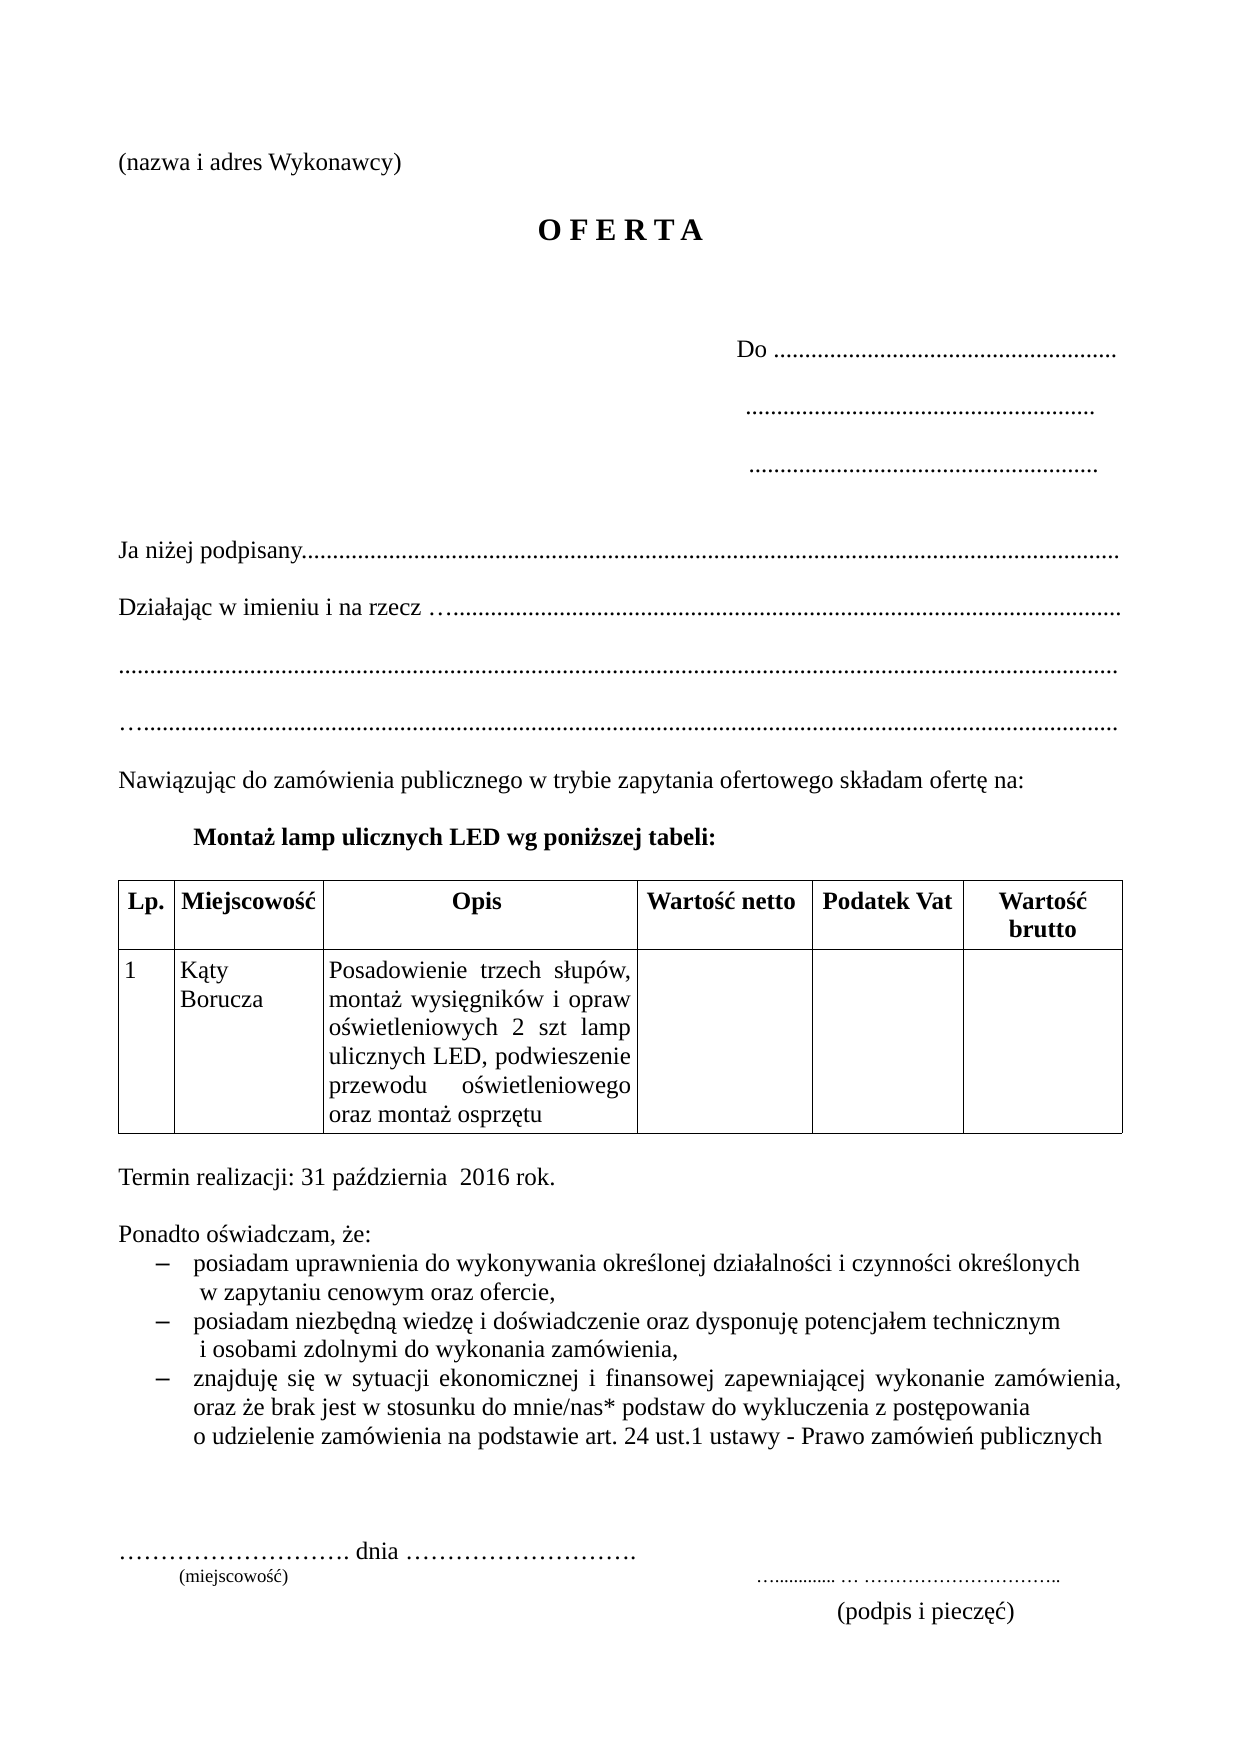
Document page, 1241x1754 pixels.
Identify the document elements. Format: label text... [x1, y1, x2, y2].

table_cell 1 [119, 950, 174, 1133]
list znajduję się w sytuacji ekonomicznej i finansowej zapewniającej wykonanie zamówienia, oraz że brak jest w stosunku do mnie/nas* podstaw do wykluczenia z postępowania [156, 1363, 1122, 1421]
text Termin realizacji: 31 październia 2016 rok. [118, 1162, 1122, 1191]
table_cell [964, 950, 1122, 1133]
text Do ....................................................... [118, 334, 1122, 362]
table_cell [638, 950, 812, 1133]
list o udzielenie zamówienia na podstawie art. 24 ust.1 ustawy - Prawo zamówień publicznych [156, 1421, 1122, 1449]
table_cell Kąty Borucza [175, 950, 323, 1133]
text Ja niżej podpisany................................................................................................................................... [118, 535, 1122, 564]
table_header Podatek Vat [813, 881, 963, 949]
text ................................................................................................................................................................ [118, 650, 1122, 679]
text …............................................................................................................................................................ [118, 707, 1122, 736]
text Działając w imieniu i na rzecz …........................................................................................................... [118, 592, 1122, 621]
text (miejscowość) …............. … ………………………….. [118, 1564, 1122, 1586]
text (podpis i pieczęć) [118, 1596, 1122, 1625]
table_cell Posadowienie trzech słupów, montaż wysięgników i opraw oświetleniowych 2 szt lamp ulicznych LED, podwieszenie przewodu oświetleniowego oraz montaż osprzętu [324, 950, 637, 1133]
table_header Miejscowość [175, 881, 323, 949]
table_cell [813, 950, 963, 1133]
list posiadam niezbędną wiedzę i doświadczenie oraz dysponuję potencjałem technicznym [156, 1306, 1122, 1334]
text ………………………. dnia ………………………. [118, 1536, 1122, 1564]
table_header Wartość netto [638, 881, 812, 949]
text ........................................................ [118, 449, 1122, 477]
text (nazwa i adres Wykonawcy) [118, 147, 1122, 176]
table_header Wartość brutto [964, 881, 1122, 949]
list Montaż lamp ulicznych LED wg poniższej tabeli: [156, 822, 1122, 851]
text Nawiązując do zamówienia publicznego w trybie zapytania ofertowego składam ofertę na: [118, 765, 1122, 794]
list posiadam uprawnienia do wykonywania określonej działalności i czynności określonych [156, 1248, 1122, 1277]
text ........................................................ [118, 391, 1122, 420]
text Ponadto oświadczam, że: [118, 1219, 1122, 1248]
table_header Opis [324, 881, 637, 949]
text O F E R T A [118, 212, 1122, 247]
table_header Lp. [119, 881, 174, 949]
list w zapytaniu cenowym oraz ofercie, [156, 1277, 1122, 1306]
list i osobami zdolnymi do wykonania zamówienia, [156, 1334, 1122, 1363]
